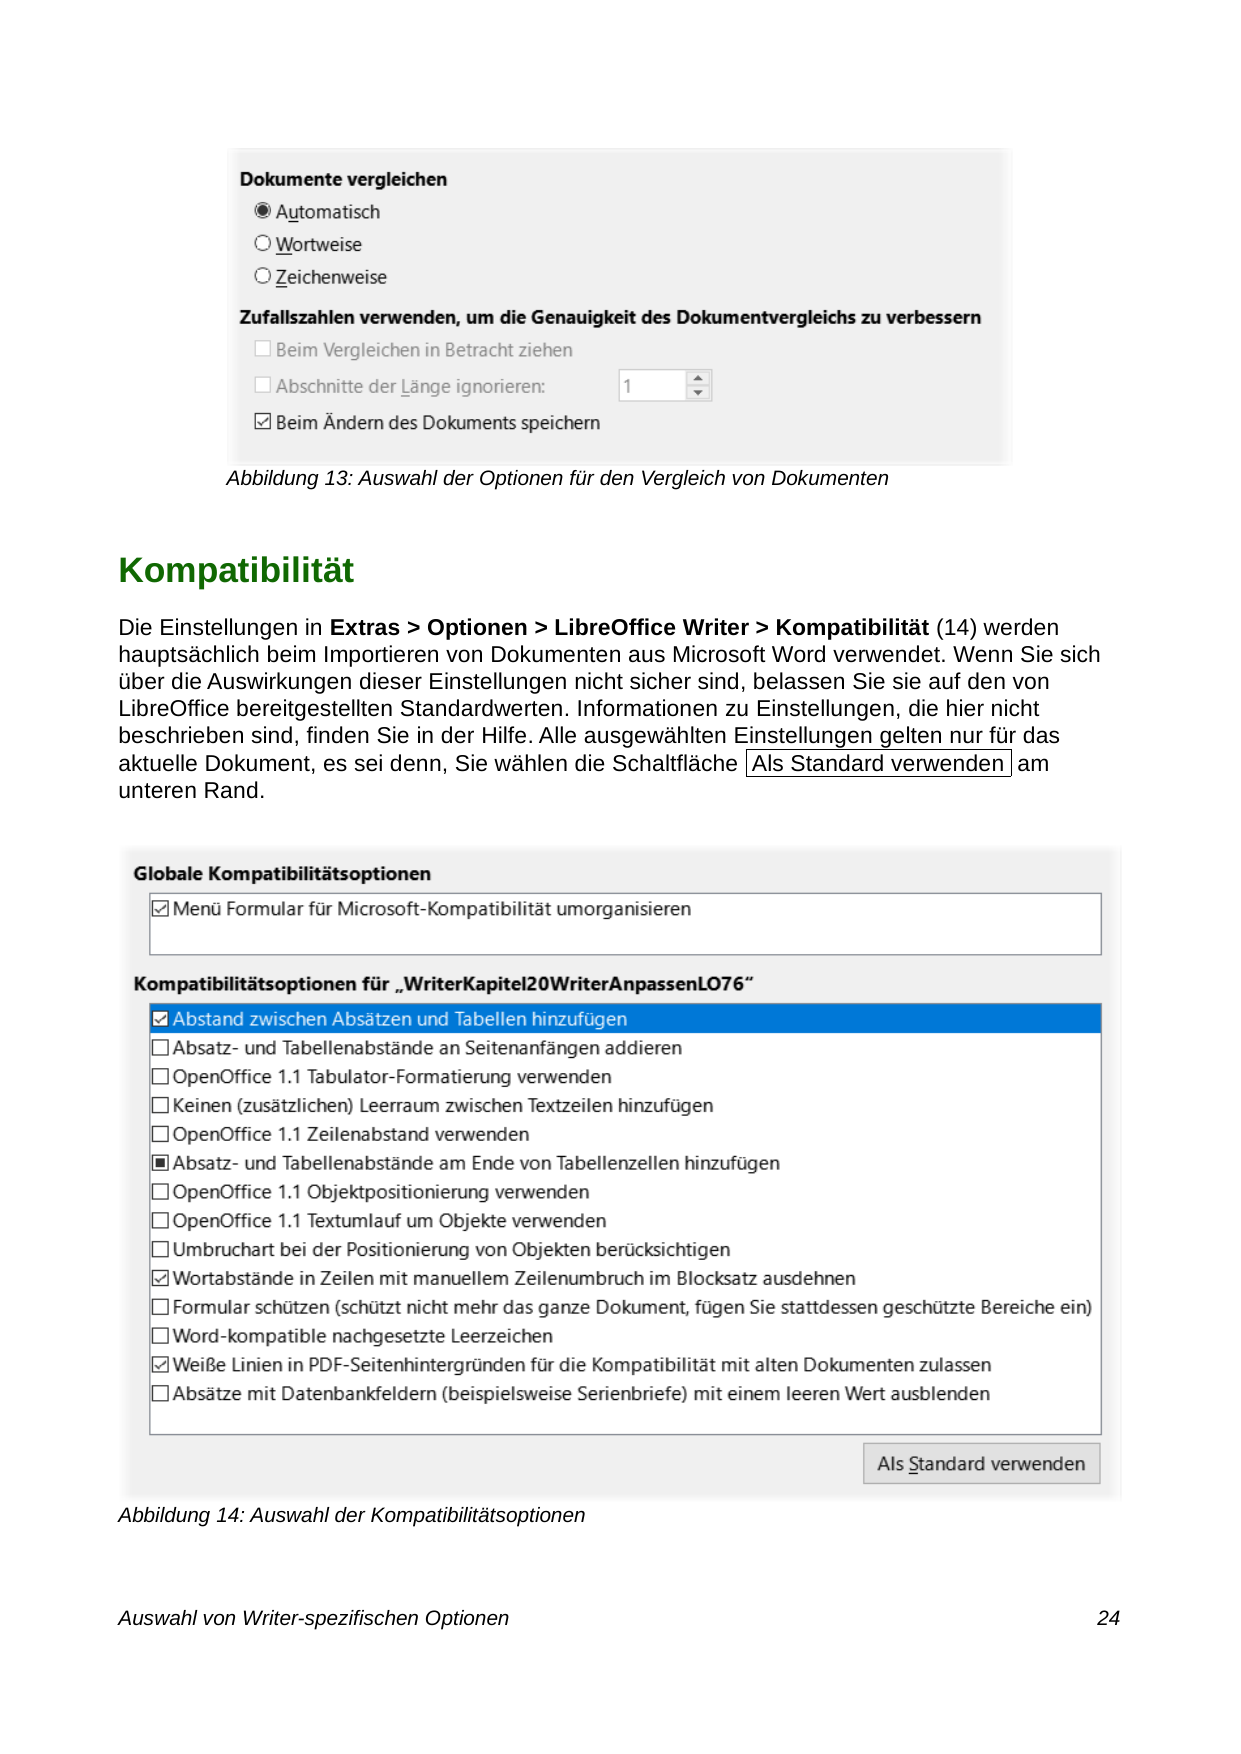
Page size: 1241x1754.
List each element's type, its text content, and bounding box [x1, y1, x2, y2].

text Abbildung 14: Auswahl der Kompatibilitätsoptionen [118, 1503, 1122, 1527]
picture [118, 844, 1123, 1503]
text Abbildung 13: Auswahl der Optionen für den Vergleich von Dokumenten [226, 467, 1014, 490]
picture [226, 147, 1014, 467]
text Die Einstellungen in Extras > Optionen > LibreOffice Writer > Kompatibilität (Abbildung 14) werden hauptsächlich beim Importieren von Dokumenten aus Microsoft Word verwendet. Wenn Sie sich über die Auswirkungen dieser Einstellungen nicht sicher sind, belassen Sie sie auf den von LibreOffice bereitgestellten Standardwerten. Informationen zu Einstellungen, die hier nicht beschrieben sind, finden Sie in der Hilfe. Alle ausgewählten Einstellungen gelten nur für das aktuelle Dokument, es sei denn, Sie wählen die Schaltfläche Als Standard verwenden am unteren Rand. [118, 613, 1122, 803]
subtitle Kompatibilität [118, 549, 1122, 590]
